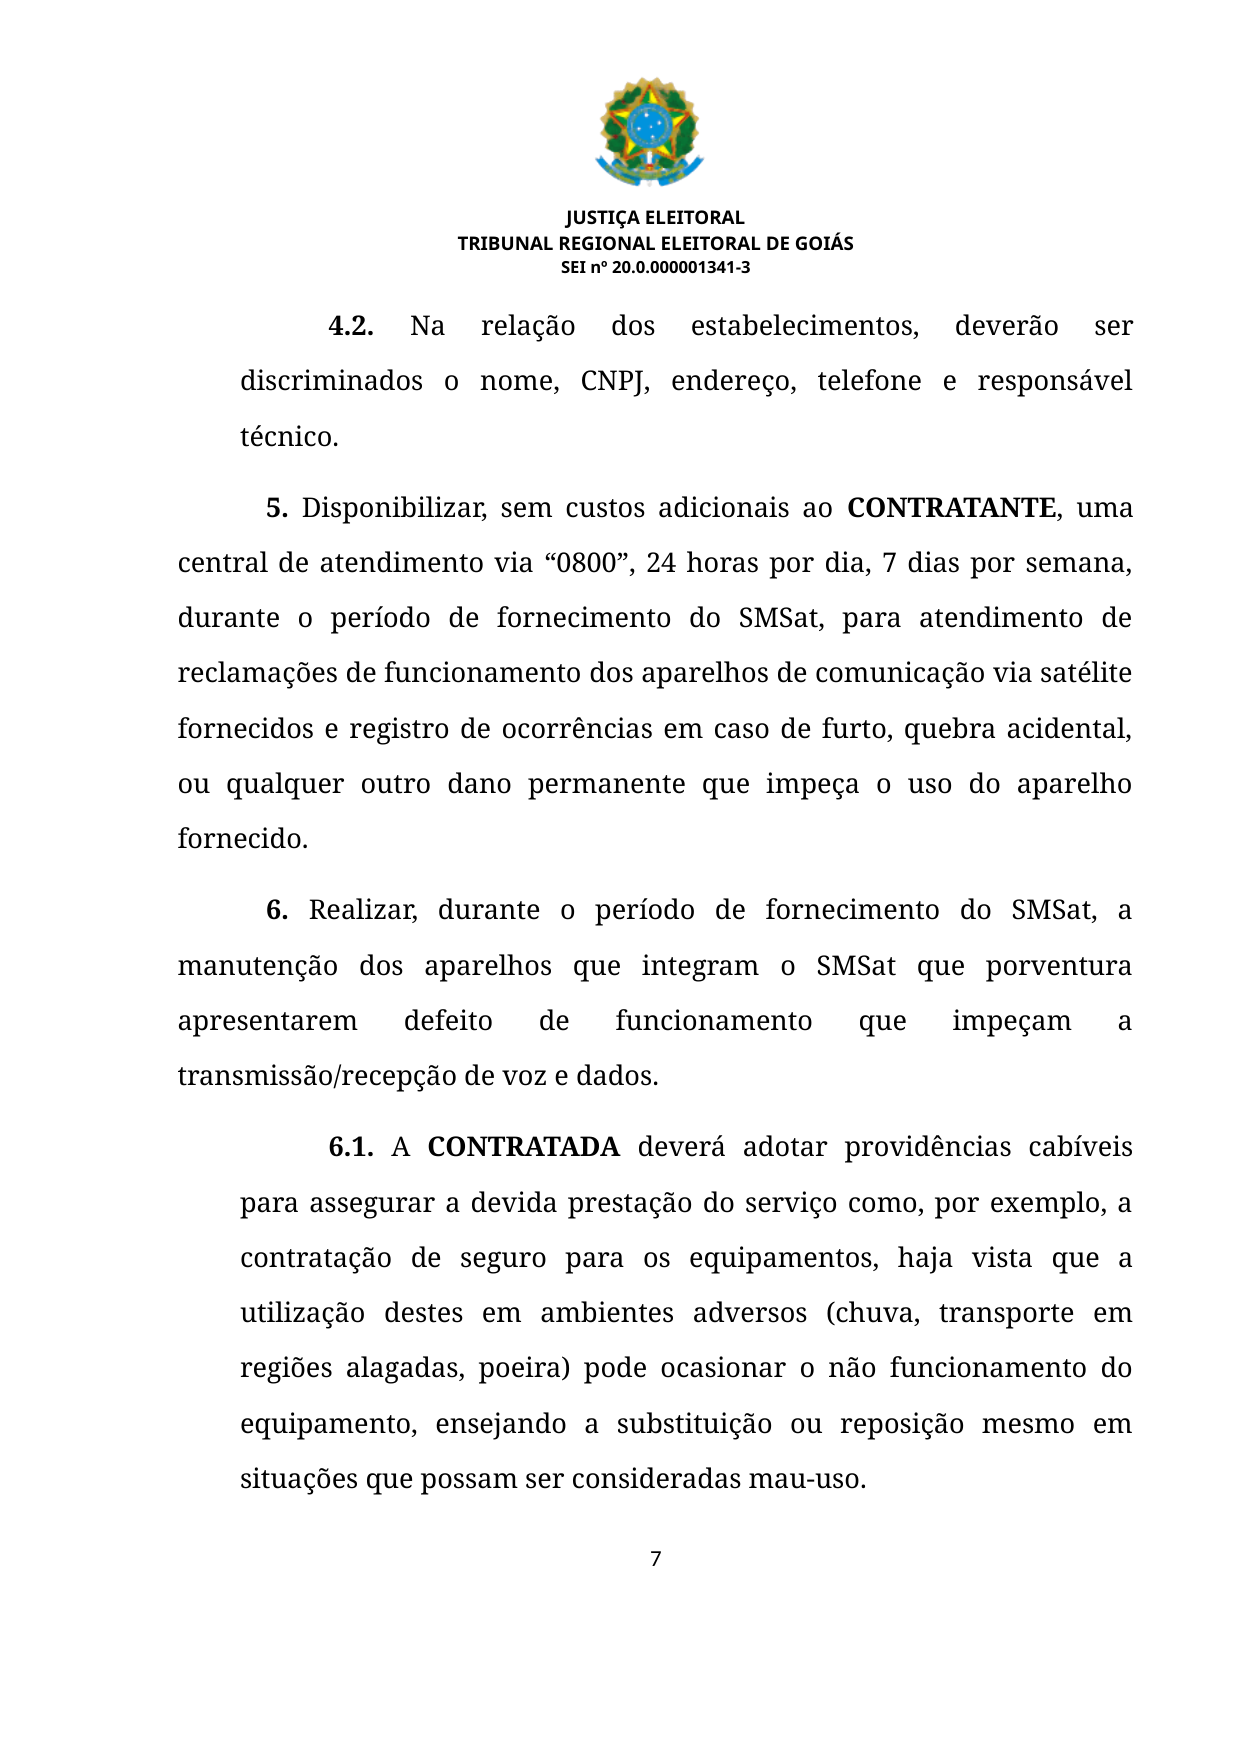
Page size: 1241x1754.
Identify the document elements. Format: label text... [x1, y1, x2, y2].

text 4.2. Na relação dos estabelecimentos, deverão ser discriminados o nome, CNPJ, endereço, telefone e responsável técnico. [240, 306, 1134, 454]
text 6.1. A CONTRATADA deverá adotar providências cabíveis para assegurar a devida prestação do serviço como, por exemplo, a contratação de seguro para os equipamentos, haja vista que a utilização destes em ambientes adversos (chuva, transporte em regiões alagadas, poeira) pode ocasionar o não funcionamento do equipamento, ensejando a substituição ou reposição mesmo em situações que possam ser consideradas mau-uso. [240, 1128, 1134, 1496]
text 6. Realizar, durante o período de fornecimento do SMSat, a manutenção dos aparelhos que integram o SMSat que porventura apresentarem defeito de funcionamento que impeçam a transmissão/recepção de voz e dados. [177, 891, 1134, 1094]
text 5. Disponibilizar, sem custos adicionais ao CONTRATANTE, uma central de atendimento via “0800”, 24 horas por dia, 7 dias por semana, durante o período de fornecimento do SMSat, para atendimento de reclamações de funcionamento dos aparelhos de comunicação via satélite fornecidos e registro de ocorrências em caso de furto, quebra acidental, ou qualquer outro dano permanente que impeça o uso do aparelho fornecido. [177, 488, 1134, 857]
